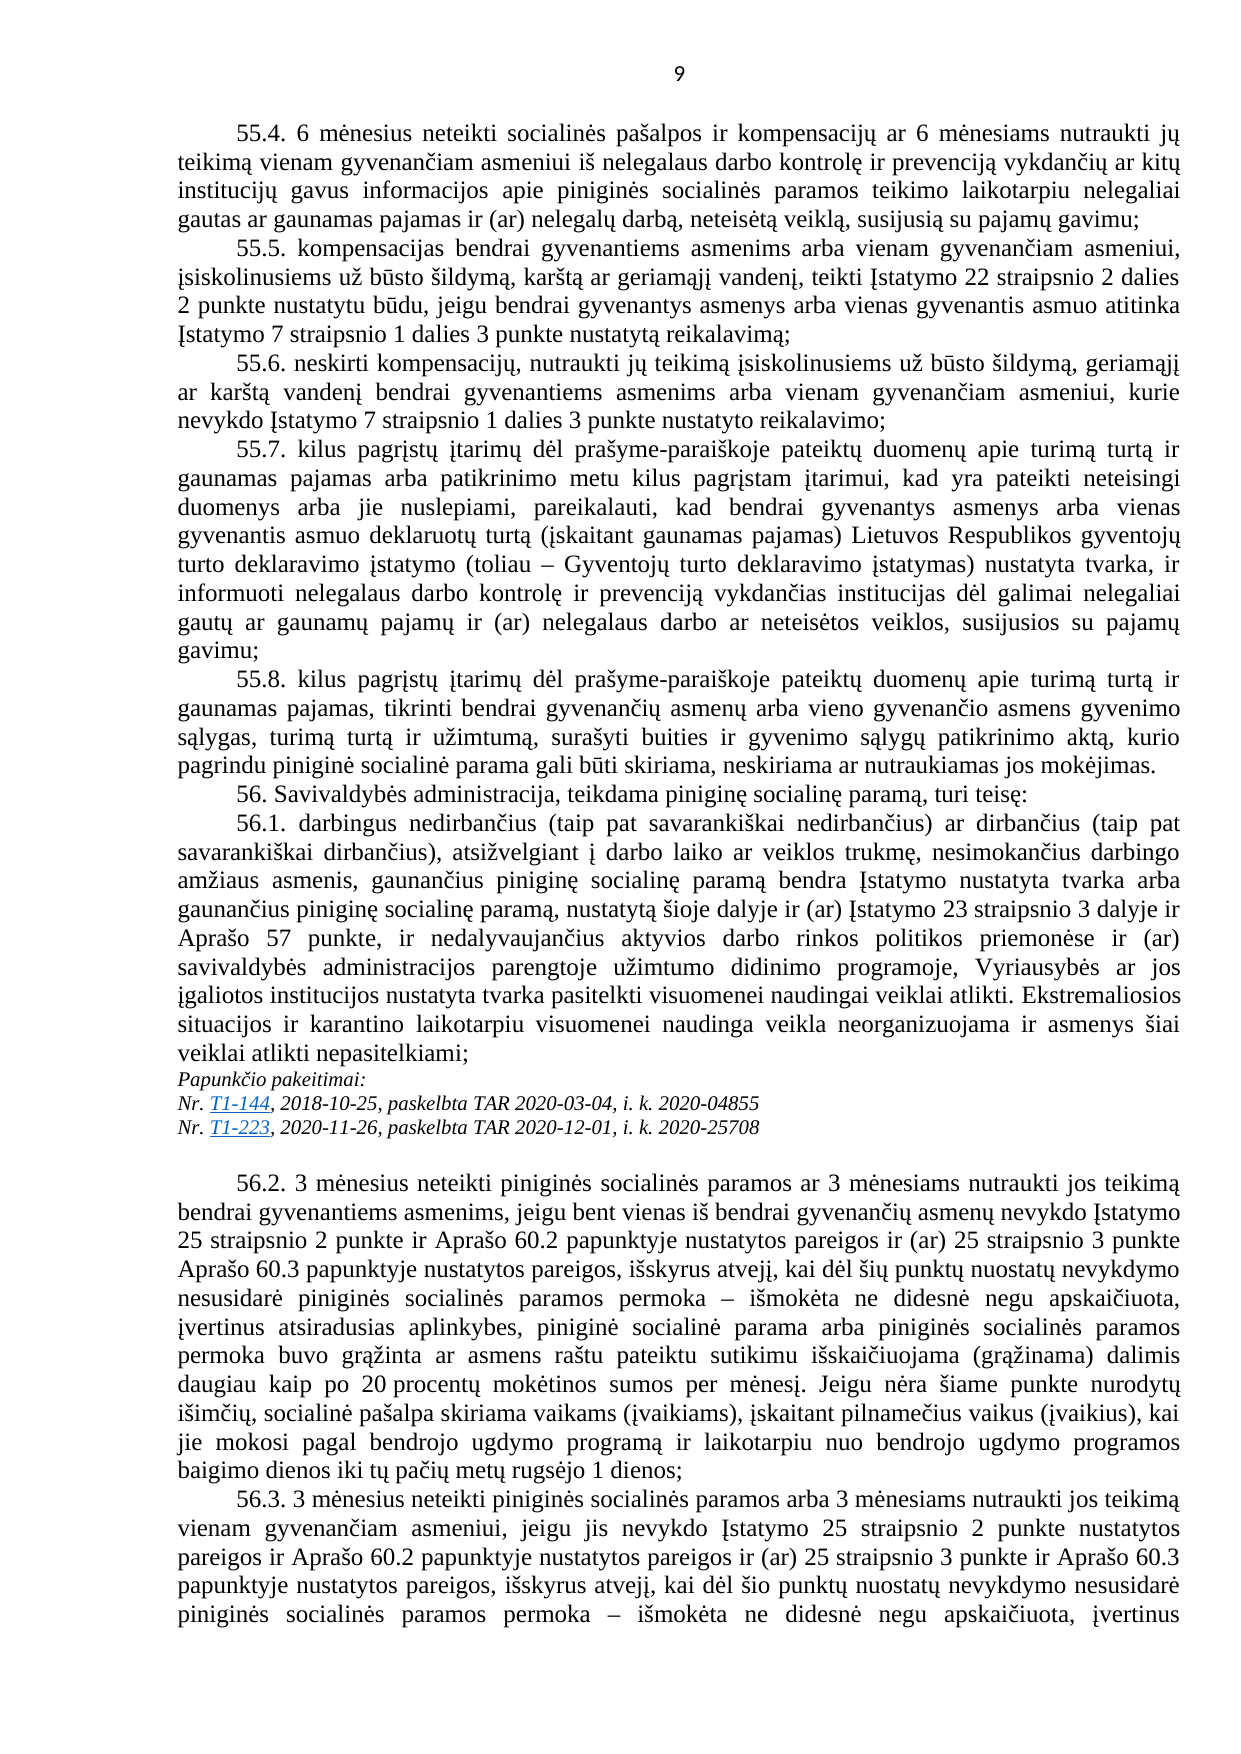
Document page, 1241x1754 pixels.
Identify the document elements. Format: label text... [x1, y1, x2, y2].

text Nr. T1-144, 2018-10-25, paskelbta TAR 2020-03-04, i. k. 2020-04855 [177, 1091, 1181, 1115]
text 56. Savivaldybės administracija, teikdama piniginę socialinę paramą, turi teisę: [177, 779, 1181, 808]
text 56.2. 3 mėnesius neteikti piniginės socialinės paramos ar 3 mėnesiams nutraukti jos teikimą bendrai gyvenantiems asmenims, jeigu bent vienas iš bendrai gyvenančių asmenų nevykdo Įstatymo 25 straipsnio 2 punkte ir Aprašo 60.2 papunktyje nustatytos pareigos ir (ar) 25 straipsnio 3 punkte Aprašo 60.3 papunktyje nustatytos pareigos, išskyrus atvejį, kai dėl šių punktų nuostatų nevykdymo nesusidarė piniginės socialinės paramos permoka – išmokėta ne didesnė negu apskaičiuota, įvertinus atsiradusias aplinkybes, piniginė socialinė parama arba piniginės socialinės paramos permoka buvo grąžinta ar asmens raštu pateiktu sutikimu išskaičiuojama (grąžinama) dalimis daugiau kaip po 20 procentų mokėtinos sumos per mėnesį. Jeigu nėra šiame punkte nurodytų išimčių, socialinė pašalpa skiriama vaikams (įvaikiams), įskaitant pilnamečius vaikus (įvaikius), kai jie mokosi pagal bendrojo ugdymo programą ir laikotarpiu nuo bendrojo ugdymo programos baigimo dienos iki tų pačių metų rugsėjo 1 dienos; [177, 1168, 1181, 1484]
text 55.6. neskirti kompensacijų, nutraukti jų teikimą įsiskolinusiems už būsto šildymą, geriamąjį ar karštą vandenį bendrai gyvenantiems asmenims arba vienam gyvenančiam asmeniui, kurie nevykdo Įstatymo 7 straipsnio 1 dalies 3 punkte nustatyto reikalavimo; [177, 348, 1181, 434]
text Nr. T1-223, 2020-11-26, paskelbta TAR 2020-12-01, i. k. 2020-25708 [177, 1115, 1181, 1139]
text 55.4. 6 mėnesius neteikti socialinės pašalpos ir kompensacijų ar 6 mėnesiams nutraukti jų teikimą vienam gyvenančiam asmeniui iš nelegalaus darbo kontrolę ir prevenciją vykdančių ar kitų institucijų gavus informacijos apie piniginės socialinės paramos teikimo laikotarpiu nelegaliai gautas ar gaunamas pajamas ir (ar) nelegalų darbą, neteisėtą veiklą, susijusią su pajamų gavimu; [177, 118, 1181, 233]
text 55.7. kilus pagrįstų įtarimų dėl prašyme-paraiškoje pateiktų duomenų apie turimą turtą ir gaunamas pajamas arba patikrinimo metu kilus pagrįstam įtarimui, kad yra pateikti neteisingi duomenys arba jie nuslepiami, pareikalauti, kad bendrai gyvenantys asmenys arba vienas gyvenantis asmuo deklaruotų turtą (įskaitant gaunamas pajamas) Lietuvos Respublikos gyventojų turto deklaravimo įstatymo (toliau – Gyventojų turto deklaravimo įstatymas) nustatyta tvarka, ir informuoti nelegalaus darbo kontrolę ir prevenciją vykdančias institucijas dėl galimai nelegaliai gautų ar gaunamų pajamų ir (ar) nelegalaus darbo ar neteisėtos veiklos, susijusios su pajamų gavimu; [177, 434, 1181, 664]
text 56.3. 3 mėnesius neteikti piniginės socialinės paramos arba 3 mėnesiams nutraukti jos teikimą vienam gyvenančiam asmeniui, jeigu jis nevykdo Įstatymo 25 straipsnio 2 punkte nustatytos pareigos ir Aprašo 60.2 papunktyje nustatytos pareigos ir (ar) 25 straipsnio 3 punkte ir Aprašo 60.3 papunktyje nustatytos pareigos, išskyrus atvejį, kai dėl šio punktų nuostatų nevykdymo nesusidarė piniginės socialinės paramos permoka – išmokėta ne didesnė negu apskaičiuota, įvertinus [177, 1484, 1181, 1628]
text 56.1. darbingus nedirbančius (taip pat savarankiškai nedirbančius) ar dirbančius (taip pat savarankiškai dirbančius), atsižvelgiant į darbo laiko ar veiklos trukmę, nesimokančius darbingo amžiaus asmenis, gaunančius piniginę socialinę paramą bendra Įstatymo nustatyta tvarka arba gaunančius piniginę socialinę paramą, nustatytą šioje dalyje ir (ar) Įstatymo 23 straipsnio 3 dalyje ir Aprašo 57 punkte, ir nedalyvaujančius aktyvios darbo rinkos politikos priemonėse ir (ar) savivaldybės administracijos parengtoje užimtumo didinimo programoje, Vyriausybės ar jos įgaliotos institucijos nustatyta tvarka pasitelkti visuomenei naudingai veiklai atlikti. Ekstremaliosios situacijos ir karantino laikotarpiu visuomenei naudinga veikla neorganizuojama ir asmenys šiai veiklai atlikti nepasitelkiami; [177, 808, 1181, 1067]
text 55.8. kilus pagrįstų įtarimų dėl prašyme-paraiškoje pateiktų duomenų apie turimą turtą ir gaunamas pajamas, tikrinti bendrai gyvenančių asmenų arba vieno gyvenančio asmens gyvenimo sąlygas, turimą turtą ir užimtumą, surašyti buities ir gyvenimo sąlygų patikrinimo aktą, kurio pagrindu piniginė socialinė parama gali būti skiriama, neskiriama ar nutraukiamas jos mokėjimas. [177, 664, 1181, 779]
text 55.5. kompensacijas bendrai gyvenantiems asmenims arba vienam gyvenančiam asmeniui, įsiskolinusiems už būsto šildymą, karštą ar geriamąjį vandenį, teikti Įstatymo 22 straipsnio 2 dalies 2 punkte nustatytu būdu, jeigu bendrai gyvenantys asmenys arba vienas gyvenantis asmuo atitinka Įstatymo 7 straipsnio 1 dalies 3 punkte nustatytą reikalavimą; [177, 233, 1181, 348]
text Papunkčio pakeitimai: [177, 1067, 1181, 1091]
